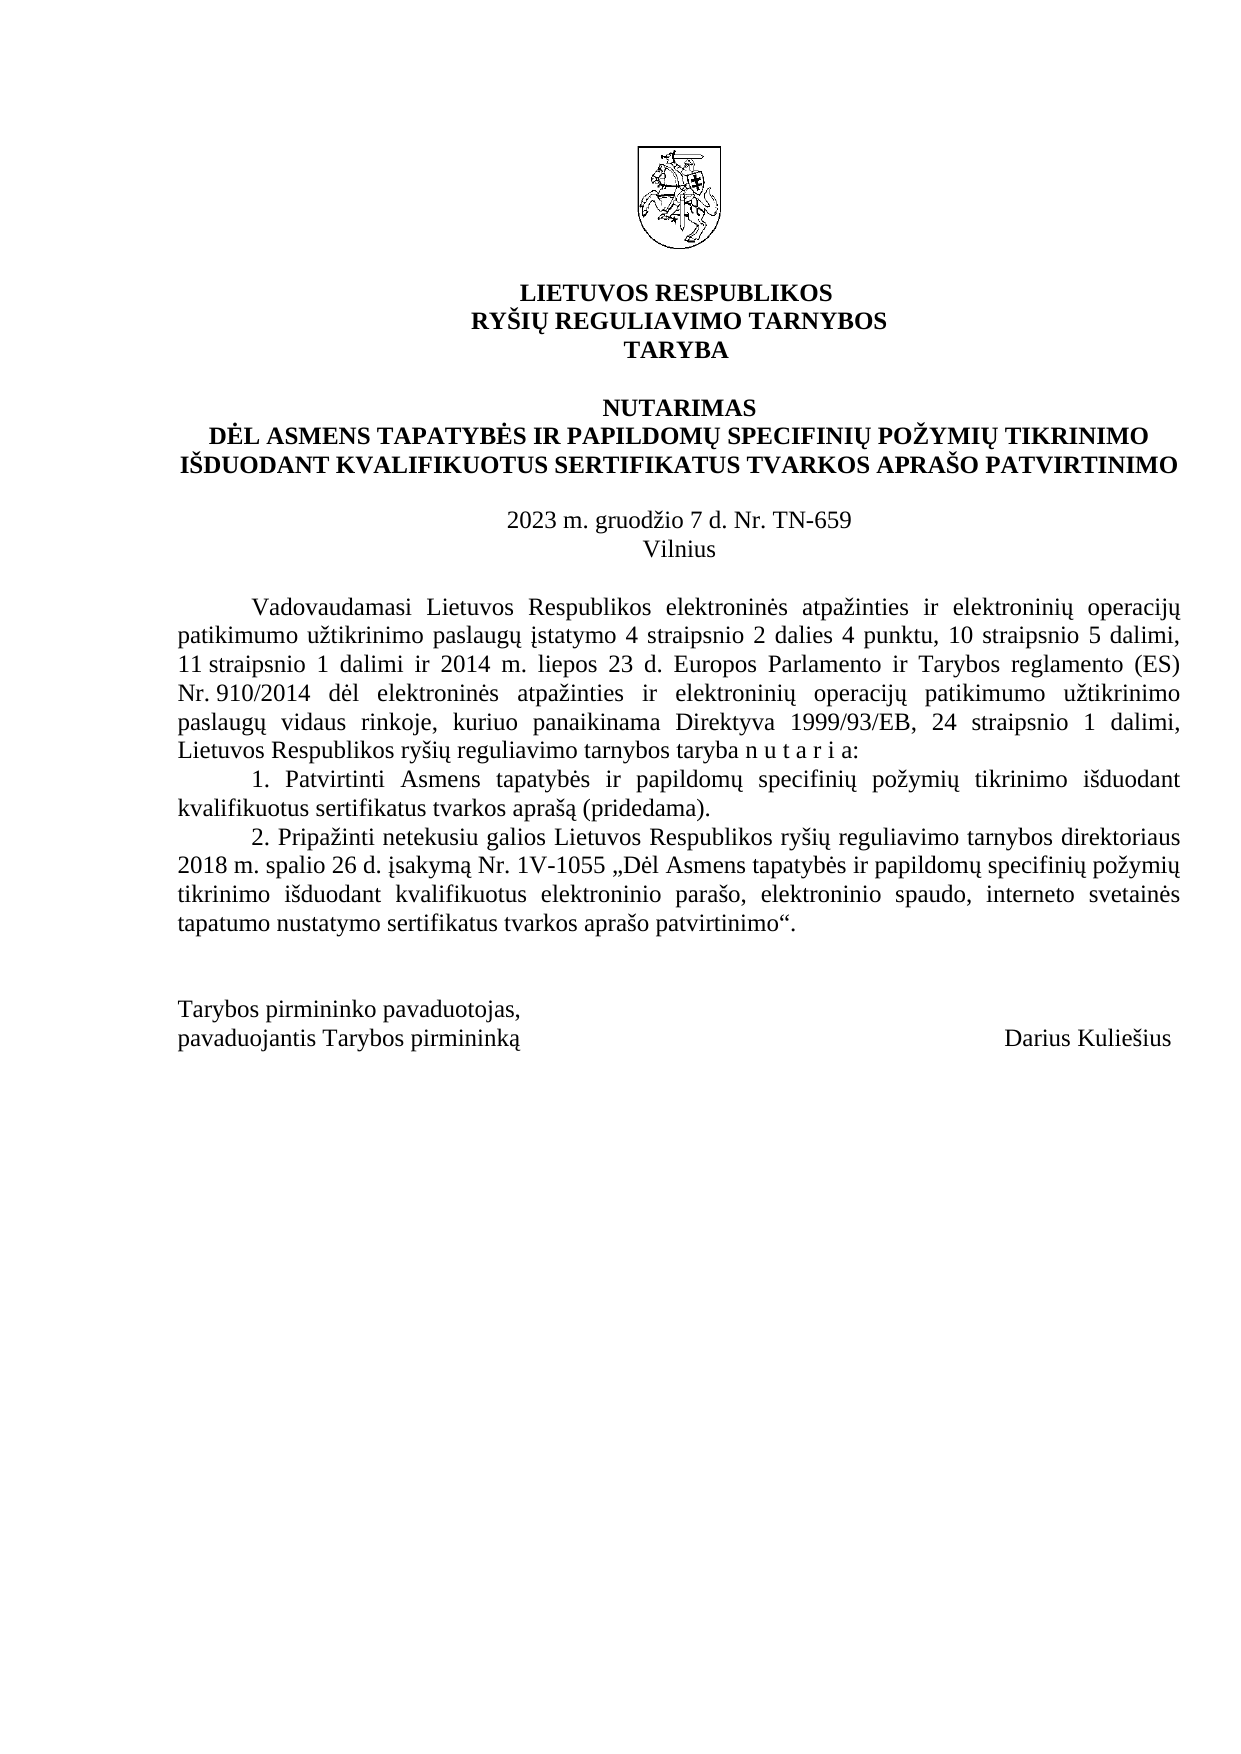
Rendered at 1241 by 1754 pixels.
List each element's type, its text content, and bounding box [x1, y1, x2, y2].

text 1. Patvirtinti Asmens tapatybės ir papildomų specifinių požymių tikrinimo išduodant kvalifikuotus sertifikatus tvarkos aprašą (pridedama). [177, 764, 1181, 822]
text 2. Pripažinti netekusiu galios Lietuvos Respublikos ryšių reguliavimo tarnybos direktoriaus 2018 m. spalio 26 d. įsakymą Nr. 1V-1055 „Dėl Asmens tapatybės ir papildomų specifinių požymių tikrinimo išduodant kvalifikuotus elektroninio parašo, elektroninio spaudo, interneto svetainės tapatumo nustatymo sertifikatus tvarkos aprašo patvirtinimo“. [177, 822, 1181, 937]
text LIETUVOS RESPUBLIKOS [177, 278, 1181, 306]
text Tarybos pirmininko pavaduotojas, [177, 994, 1240, 1023]
text NUTARIMAS [177, 393, 1181, 421]
text pavaduojantis Tarybos pirmininką Darius Kuliešius [177, 1023, 1240, 1052]
text Vadovaudamasi Lietuvos Respublikos elektroninės atpažinties ir elektroninių operacijų patikimumo užtikrinimo paslaugų įstatymo 4 straipsnio 2 dalies 4 punktu, 10 straipsnio 5 dalimi, 11 straipsnio 1 dalimi ir 2014 m. liepos 23 d. Europos Parlamento ir Tarybos reglamento (ES) Nr. 910/2014 dėl elektroninės atpažinties ir elektroninių operacijų patikimumo užtikrinimo paslaugų vidaus rinkoje, kuriuo panaikinama Direktyva 1999/93/EB, 24 straipsnio 1 dalimi, Lietuvos Respublikos ryšių reguliavimo tarnybos taryba nutaria: [177, 592, 1181, 764]
text TARYBA [177, 335, 1181, 364]
text RYŠIŲ REGULIAVIMO TARNYBOS [177, 306, 1181, 335]
text 2023 m. gruodžio 7 d. Nr. TN-659 [177, 505, 1181, 534]
text DĖL AsmenS tapatybės ir papildomų specifinių požymių tikrinimo išduodant kvalifikuotus sertifikatus tvarkos aprašO PATVIRTINIMO [177, 421, 1181, 479]
text Vilnius [177, 534, 1181, 563]
